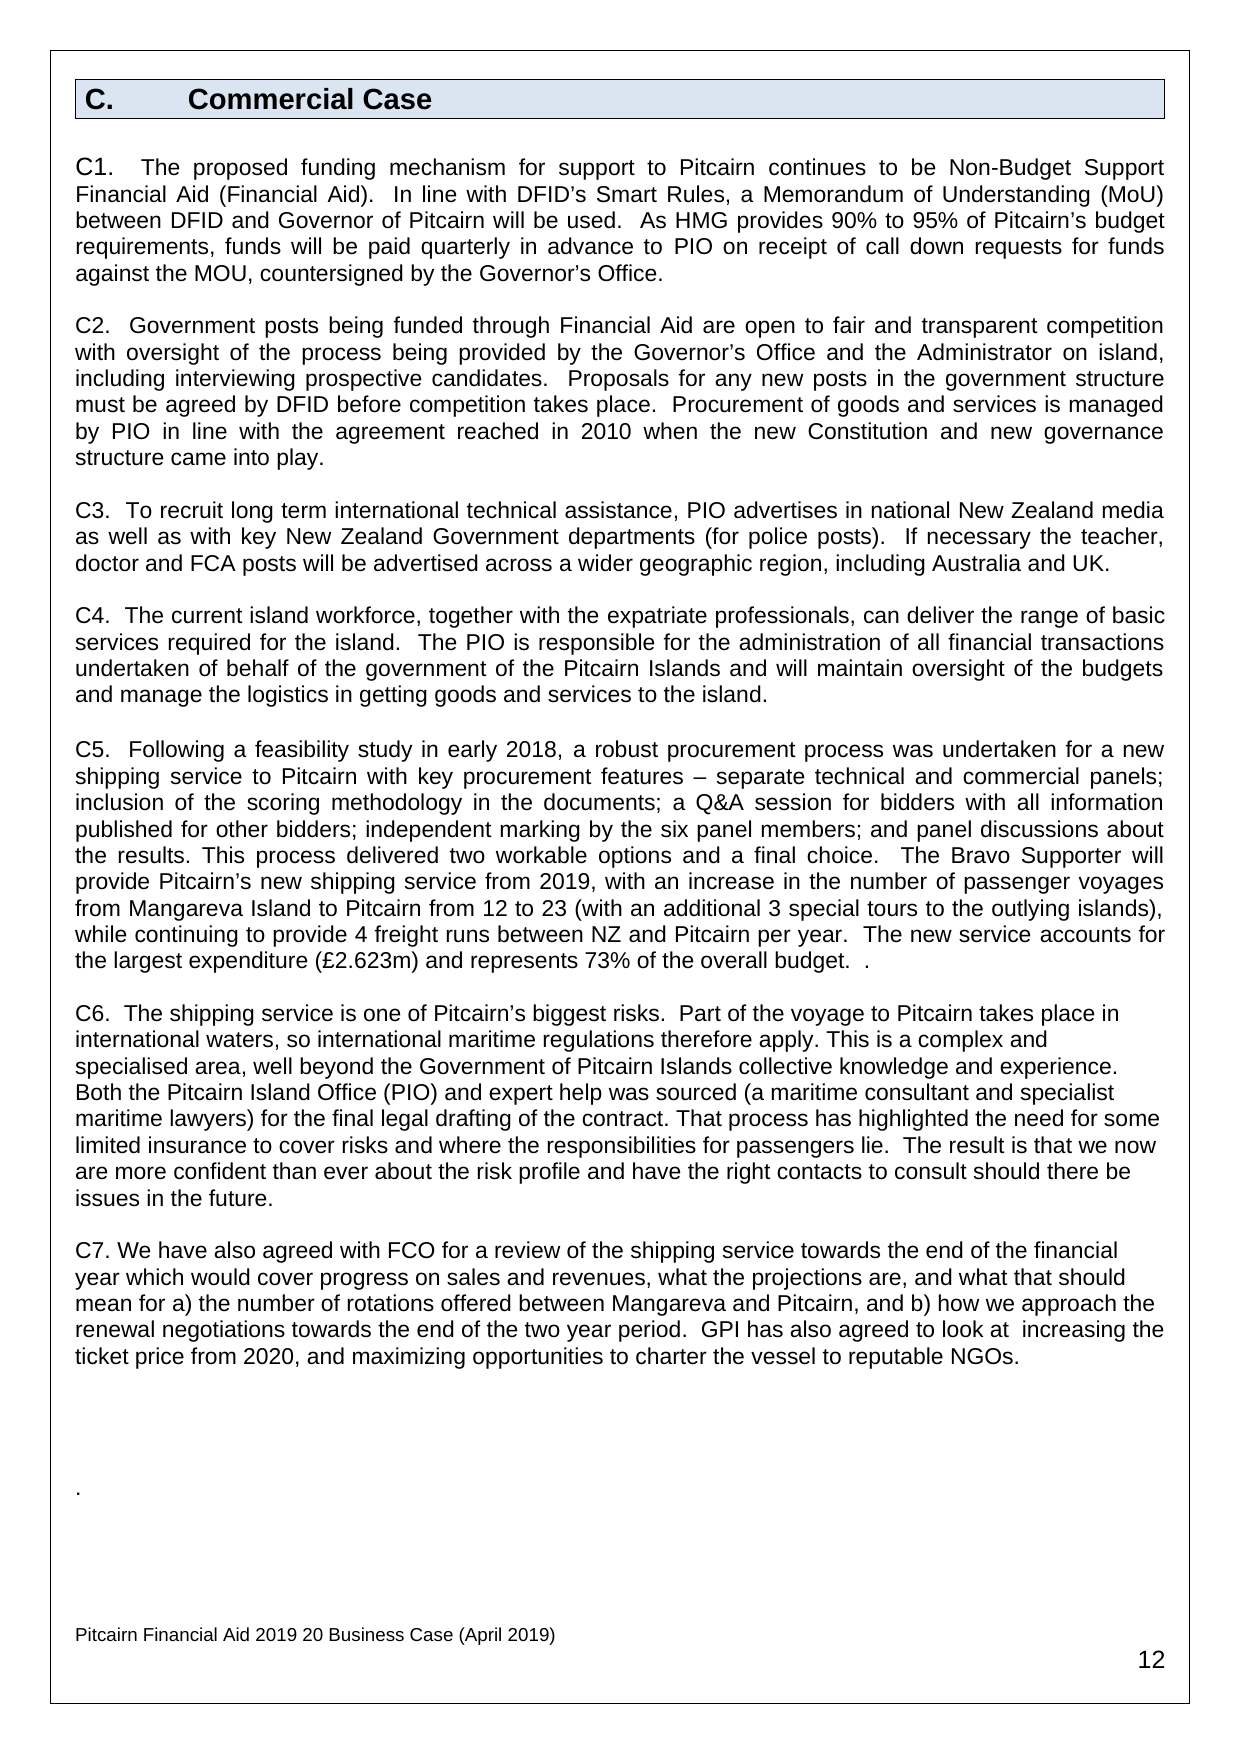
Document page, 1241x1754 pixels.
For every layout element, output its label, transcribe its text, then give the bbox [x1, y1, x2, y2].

text C1. The proposed funding mechanism for support to Pitcairn continues to be Non-Budget Support Financial Aid (Financial Aid). In line with DFID’s Smart Rules, a Memorandum of Understanding (MoU) between DFID and Governor of Pitcairn will be used. As HMG provides 90% to 95% of Pitcairn’s budget requirements, funds will be paid quarterly in advance to PIO on receipt of call down requests for funds against the MOU, countersigned by the Governor’s Office. [75, 152, 1165, 286]
text C6. The shipping service is one of Pitcairn’s biggest risks. Part of the voyage to Pitcairn takes place in international waters, so international maritime regulations therefore apply. This is a complex and specialised area, well beyond the Government of Pitcairn Islands collective knowledge and experience. Both the Pitcairn Island Office (PIO) and expert help was sourced (a maritime consultant and specialist maritime lawyers) for the final legal drafting of the contract. That process has highlighted the need for some limited insurance to cover risks and where the responsibilities for passengers lie. The result is that we now are more confident than ever about the risk profile and have the right contacts to consult should there be issues in the future. [75, 1000, 1165, 1211]
text C2. Government posts being funded through Financial Aid are open to fair and transparent competition with oversight of the process being provided by the Governor’s Office and the Administrator on island, including interviewing prospective candidates. Proposals for any new posts in the government structure must be agreed by DFID before competition takes place. Procurement of goods and services is managed by PIO in line with the agreement reached in 2010 when the new Constitution and new governance structure came into play. [75, 312, 1165, 471]
text . [75, 1474, 1165, 1501]
text C5. Following a feasibility study in early 2018, a robust procurement process was undertaken for a new shipping service to Pitcairn with key procurement features – separate technical and commercial panels; inclusion of the scoring methodology in the documents; a Q&A session for bidders with all information published for other bidders; independent marking by the six panel members; and panel discussions about the results. This process delivered two workable options and a final choice. The Bravo Supporter will provide Pitcairn’s new shipping service from 2019, with an increase in the number of passenger voyages from Mangareva Island to Pitcairn from 12 to 23 (with an additional 3 special tours to the outlying islands), while continuing to provide 4 freight runs between NZ and Pitcairn per year. The new service accounts for the largest expenditure (£2.623m) and represents 73% of the overall budget. . [75, 736, 1165, 974]
text C3. To recruit long term international technical assistance, PIO advertises in national New Zealand media as well as with key New Zealand Government departments (for police posts). If necessary the teacher, doctor and FCA posts will be advertised across a wider geographic region, including Australia and UK. [75, 497, 1165, 576]
text C4. The current island workforce, together with the expatriate professionals, can deliver the range of basic services required for the island. The PIO is responsible for the administration of all financial transactions undertaken of behalf of the government of the Pitcairn Islands and will maintain oversight of the budgets and manage the logistics in getting goods and services to the island. [75, 602, 1165, 708]
subtitle Commercial Case [76, 80, 1164, 118]
text C7. We have also agreed with FCO for a review of the shipping service towards the end of the financial year which would cover progress on sales and revenues, what the projections are, and what that should mean for a) the number of rotations offered between Mangareva and Pitcairn, and b) how we approach the renewal negotiations towards the end of the two year period. GPI has also agreed to look at increasing the ticket price from 2020, and maximizing opportunities to charter the vessel to reputable NGOs. [75, 1237, 1165, 1369]
